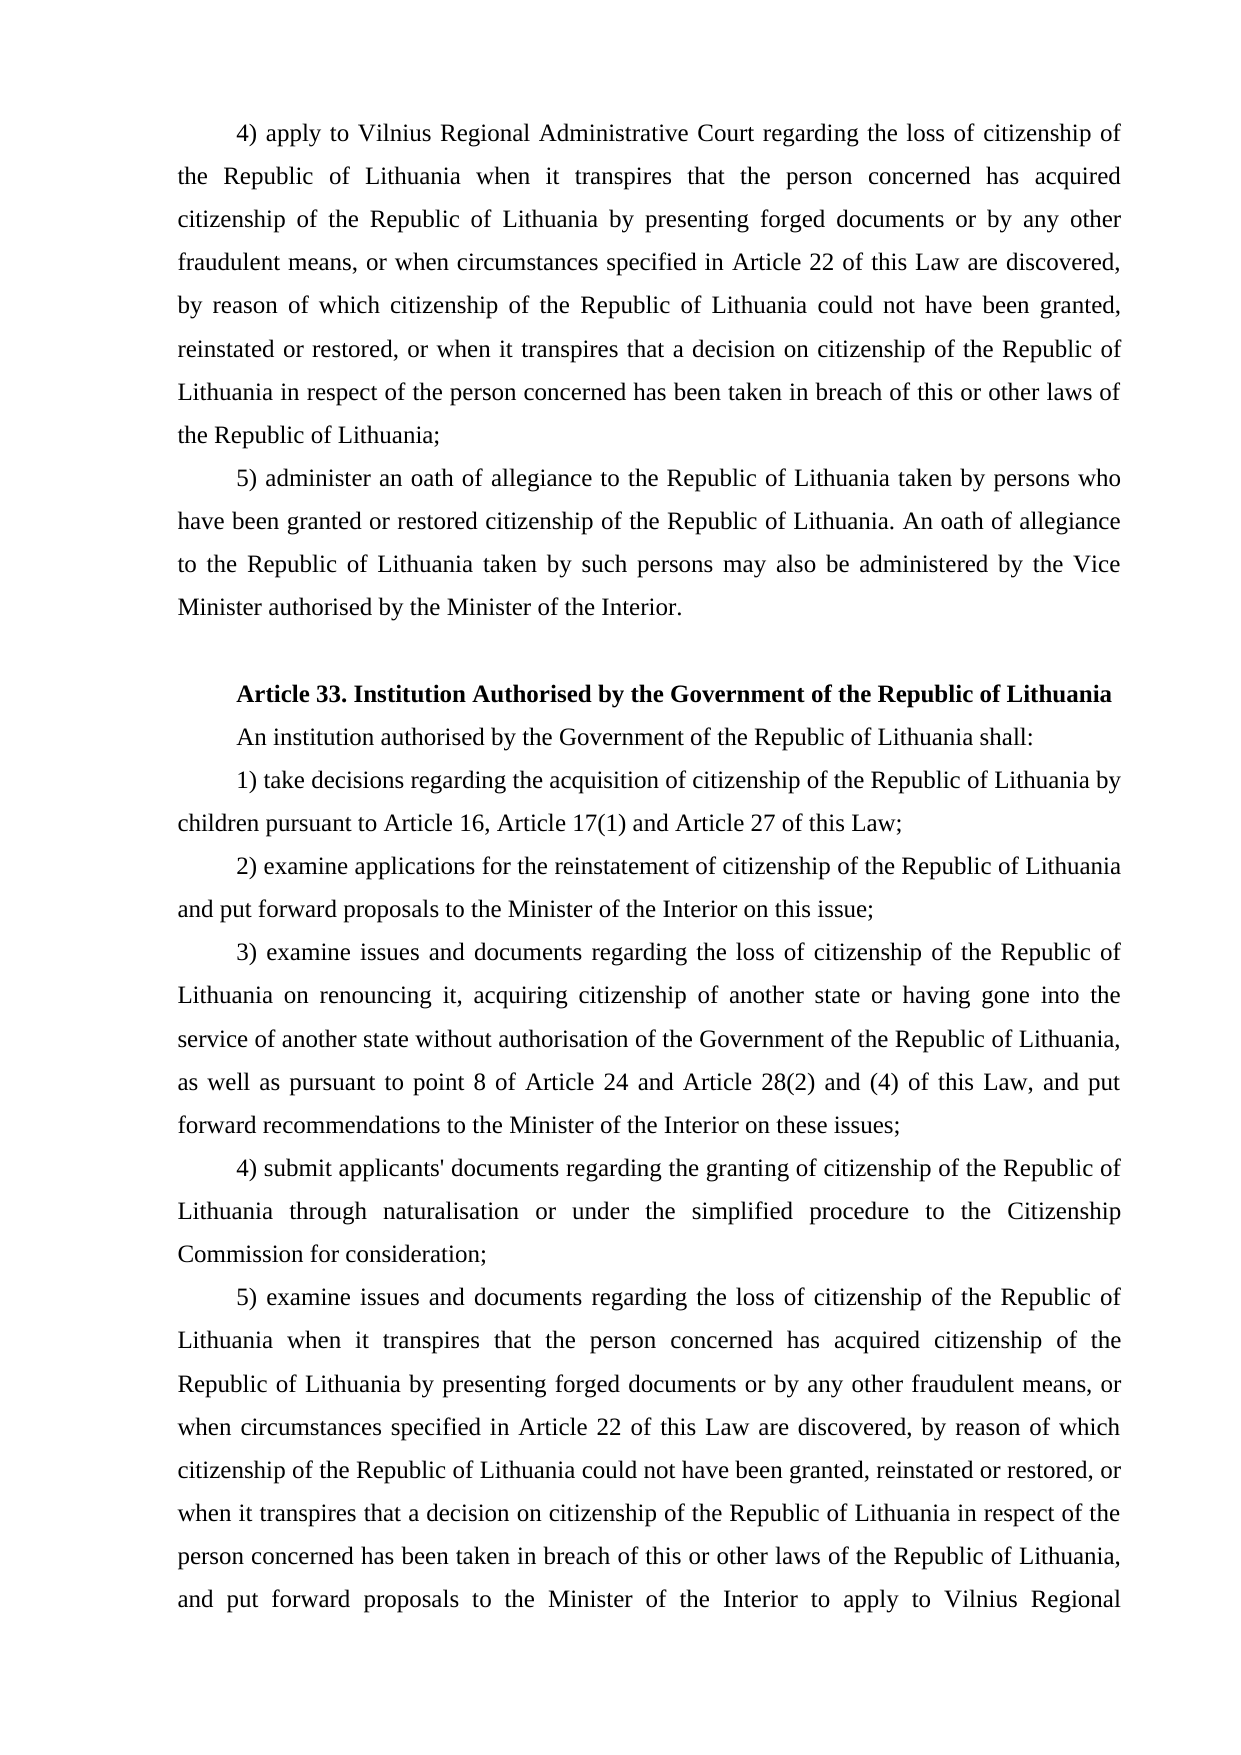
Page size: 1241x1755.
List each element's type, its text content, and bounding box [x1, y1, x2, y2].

text Article 33. Institution Authorised by the Government of the Republic of Lithuania [177, 679, 1122, 707]
text An institution authorised by the Government of the Republic of Lithuania shall: [177, 722, 1122, 751]
text 5) administer an oath of allegiance to the Republic of Lithuania taken by persons who have been granted or restored citizenship of the Republic of Lithuania. An oath of allegiance to the Republic of Lithuania taken by such persons may also be administered by the Vice Minister authorised by the Minister of the Interior. [177, 463, 1122, 621]
text 4) apply to Vilnius Regional Administrative Court regarding the loss of citizenship of the Republic of Lithuania when it transpires that the person concerned has acquired citizenship of the Republic of Lithuania by presenting forged documents or by any other fraudulent means, or when circumstances specified in Article 22 of this Law are discovered, by reason of which citizenship of the Republic of Lithuania could not have been granted, reinstated or restored, or when it transpires that a decision on citizenship of the Republic of Lithuania in respect of the person concerned has been taken in breach of this or other laws of the Republic of Lithuania; [177, 118, 1122, 449]
text 2) examine applications for the reinstatement of citizenship of the Republic of Lithuania and put forward proposals to the Minister of the Interior on this issue; [177, 851, 1122, 923]
text 1) take decisions regarding the acquisition of citizenship of the Republic of Lithuania by children pursuant to Article 16, Article 17(1) and Article 27 of this Law; [177, 765, 1122, 837]
text 5) examine issues and documents regarding the loss of citizenship of the Republic of Lithuania when it transpires that the person concerned has acquired citizenship of the Republic of Lithuania by presenting forged documents or by any other fraudulent means, or when circumstances specified in Article 22 of this Law are discovered, by reason of which citizenship of the Republic of Lithuania could not have been granted, reinstated or restored, or when it transpires that a decision on citizenship of the Republic of Lithuania in respect of the person concerned has been taken in breach of this or other laws of the Republic of Lithuania, and put forward proposals to the Minister of the Interior to apply to Vilnius Regional [177, 1282, 1122, 1613]
text 4) submit applicants' documents regarding the granting of citizenship of the Republic of Lithuania through naturalisation or under the simplified procedure to the Citizenship Commission for consideration; [177, 1153, 1122, 1268]
text 3) examine issues and documents regarding the loss of citizenship of the Republic of Lithuania on renouncing it, acquiring citizenship of another state or having gone into the service of another state without authorisation of the Government of the Republic of Lithuania, as well as pursuant to point 8 of Article 24 and Article 28(2) and (4) of this Law, and put forward recommendations to the Minister of the Interior on these issues; [177, 937, 1122, 1139]
